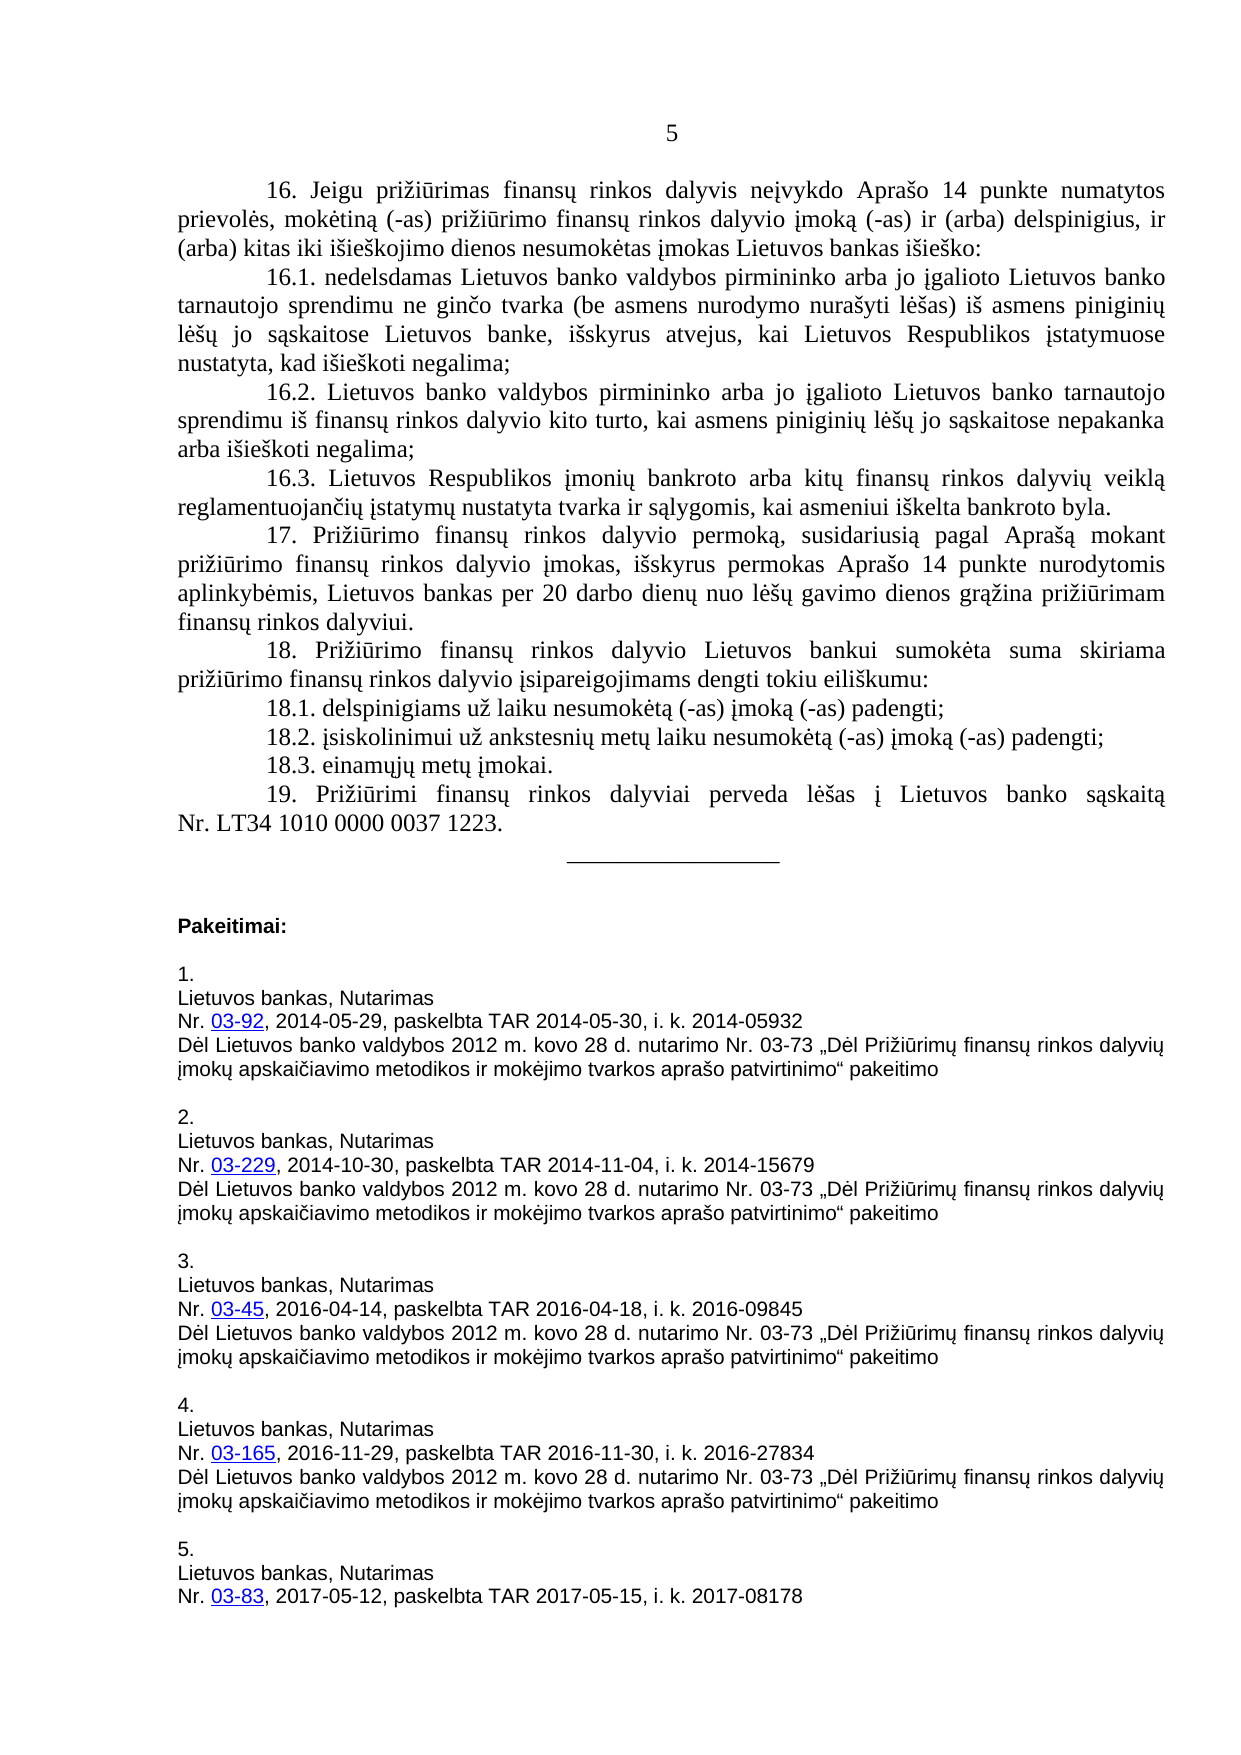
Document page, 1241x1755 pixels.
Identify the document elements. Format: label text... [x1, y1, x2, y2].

text Nr. 03-92, 2014-05-29, paskelbta TAR 2014-05-30, i. k. 2014-05932 [177, 1009, 1166, 1033]
text Nr. 03-83, 2017-05-12, paskelbta TAR 2017-05-15, i. k. 2017-08178 [177, 1584, 1166, 1608]
text 16.1. nedelsdamas Lietuvos banko valdybos pirmininko arba jo įgalioto Lietuvos banko tarnautojo sprendimu ne ginčo tvarka (be asmens nurodymo nurašyti lėšas) iš asmens piniginių lėšų jo sąskaitose Lietuvos banke, išskyrus atvejus, kai Lietuvos Respublikos įstatymuose nustatyta, kad išieškoti negalima; [177, 262, 1166, 377]
text Lietuvos bankas, Nutarimas [177, 1417, 1166, 1441]
text Dėl Lietuvos banko valdybos 2012 m. kovo 28 d. nutarimo Nr. 03-73 „Dėl Prižiūrimų finansų rinkos dalyvių įmokų apskaičiavimo metodikos ir mokėjimo tvarkos aprašo patvirtinimo“ pakeitimo [177, 1177, 1166, 1225]
text 16.2. Lietuvos banko valdybos pirmininko arba jo įgalioto Lietuvos banko tarnautojo sprendimu iš finansų rinkos dalyvio kito turto, kai asmens piniginių lėšų jo sąskaitose nepakanka arba išieškoti negalima; [177, 377, 1166, 463]
text Lietuvos bankas, Nutarimas [177, 1560, 1166, 1584]
text Dėl Lietuvos banko valdybos 2012 m. kovo 28 d. nutarimo Nr. 03-73 „Dėl Prižiūrimų finansų rinkos dalyvių įmokų apskaičiavimo metodikos ir mokėjimo tvarkos aprašo patvirtinimo“ pakeitimo [177, 1464, 1166, 1512]
text 3. [177, 1249, 1166, 1273]
text 1. [177, 961, 1166, 985]
text Lietuvos bankas, Nutarimas [177, 1273, 1166, 1297]
text Nr. 03-165, 2016-11-29, paskelbta TAR 2016-11-30, i. k. 2016-27834 [177, 1441, 1166, 1464]
text Nr. 03-229, 2014-10-30, paskelbta TAR 2014-11-04, i. k. 2014-15679 [177, 1153, 1166, 1177]
text Dėl Lietuvos banko valdybos 2012 m. kovo 28 d. nutarimo Nr. 03-73 „Dėl Prižiūrimų finansų rinkos dalyvių įmokų apskaičiavimo metodikos ir mokėjimo tvarkos aprašo patvirtinimo“ pakeitimo [177, 1321, 1166, 1369]
text Pakeitimai: [177, 913, 1166, 937]
text 18.2. įsiskolinimui už ankstesnių metų laiku nesumokėtą (-as) įmoką (-as) padengti; [177, 722, 1166, 751]
text 16.3. Lietuvos Respublikos įmonių bankroto arba kitų finansų rinkos dalyvių veiklą reglamentuojančių įstatymų nustatyta tvarka ir sąlygomis, kai asmeniui iškelta bankroto byla. [177, 463, 1166, 521]
text 19. Prižiūrimi finansų rinkos dalyviai perveda lėšas į Lietuvos banko sąskaitą Nr. LT34 1010 0000 0037 1223. [177, 779, 1166, 837]
text 18.3. einamųjų metų įmokai. [177, 751, 1166, 779]
text 2. [177, 1105, 1166, 1129]
text 18. Prižiūrimo finansų rinkos dalyvio Lietuvos bankui sumokėta suma skiriama prižiūrimo finansų rinkos dalyvio įsipareigojimams dengti tokiu eiliškumu: [177, 636, 1166, 693]
text Dėl Lietuvos banko valdybos 2012 m. kovo 28 d. nutarimo Nr. 03-73 „Dėl Prižiūrimų finansų rinkos dalyvių įmokų apskaičiavimo metodikos ir mokėjimo tvarkos aprašo patvirtinimo“ pakeitimo [177, 1033, 1166, 1081]
text 4. [177, 1393, 1166, 1417]
text _________________ [478, 837, 1166, 866]
text 17. Prižiūrimo finansų rinkos dalyvio permoką, susidariusią pagal Aprašą mokant prižiūrimo finansų rinkos dalyvio įmokas, išskyrus permokas Aprašo 14 punkte nurodytomis aplinkybėmis, Lietuvos bankas per 20 darbo dienų nuo lėšų gavimo dienos grąžina prižiūrimam finansų rinkos dalyviui. [177, 521, 1166, 636]
text Lietuvos bankas, Nutarimas [177, 1129, 1166, 1153]
text 5. [177, 1536, 1166, 1560]
text 16. Jeigu prižiūrimas finansų rinkos dalyvis neįvykdo Aprašo 14 punkte numatytos prievolės, mokėtiną (-as) prižiūrimo finansų rinkos dalyvio įmoką (-as) ir (arba) delspinigius, ir (arba) kitas iki išieškojimo dienos nesumokėtas įmokas Lietuvos bankas išieško: [177, 176, 1166, 262]
text Lietuvos bankas, Nutarimas [177, 985, 1166, 1009]
text 18.1. delspinigiams už laiku nesumokėtą (-as) įmoką (-as) padengti; [177, 693, 1166, 722]
text Nr. 03-45, 2016-04-14, paskelbta TAR 2016-04-18, i. k. 2016-09845 [177, 1297, 1166, 1321]
